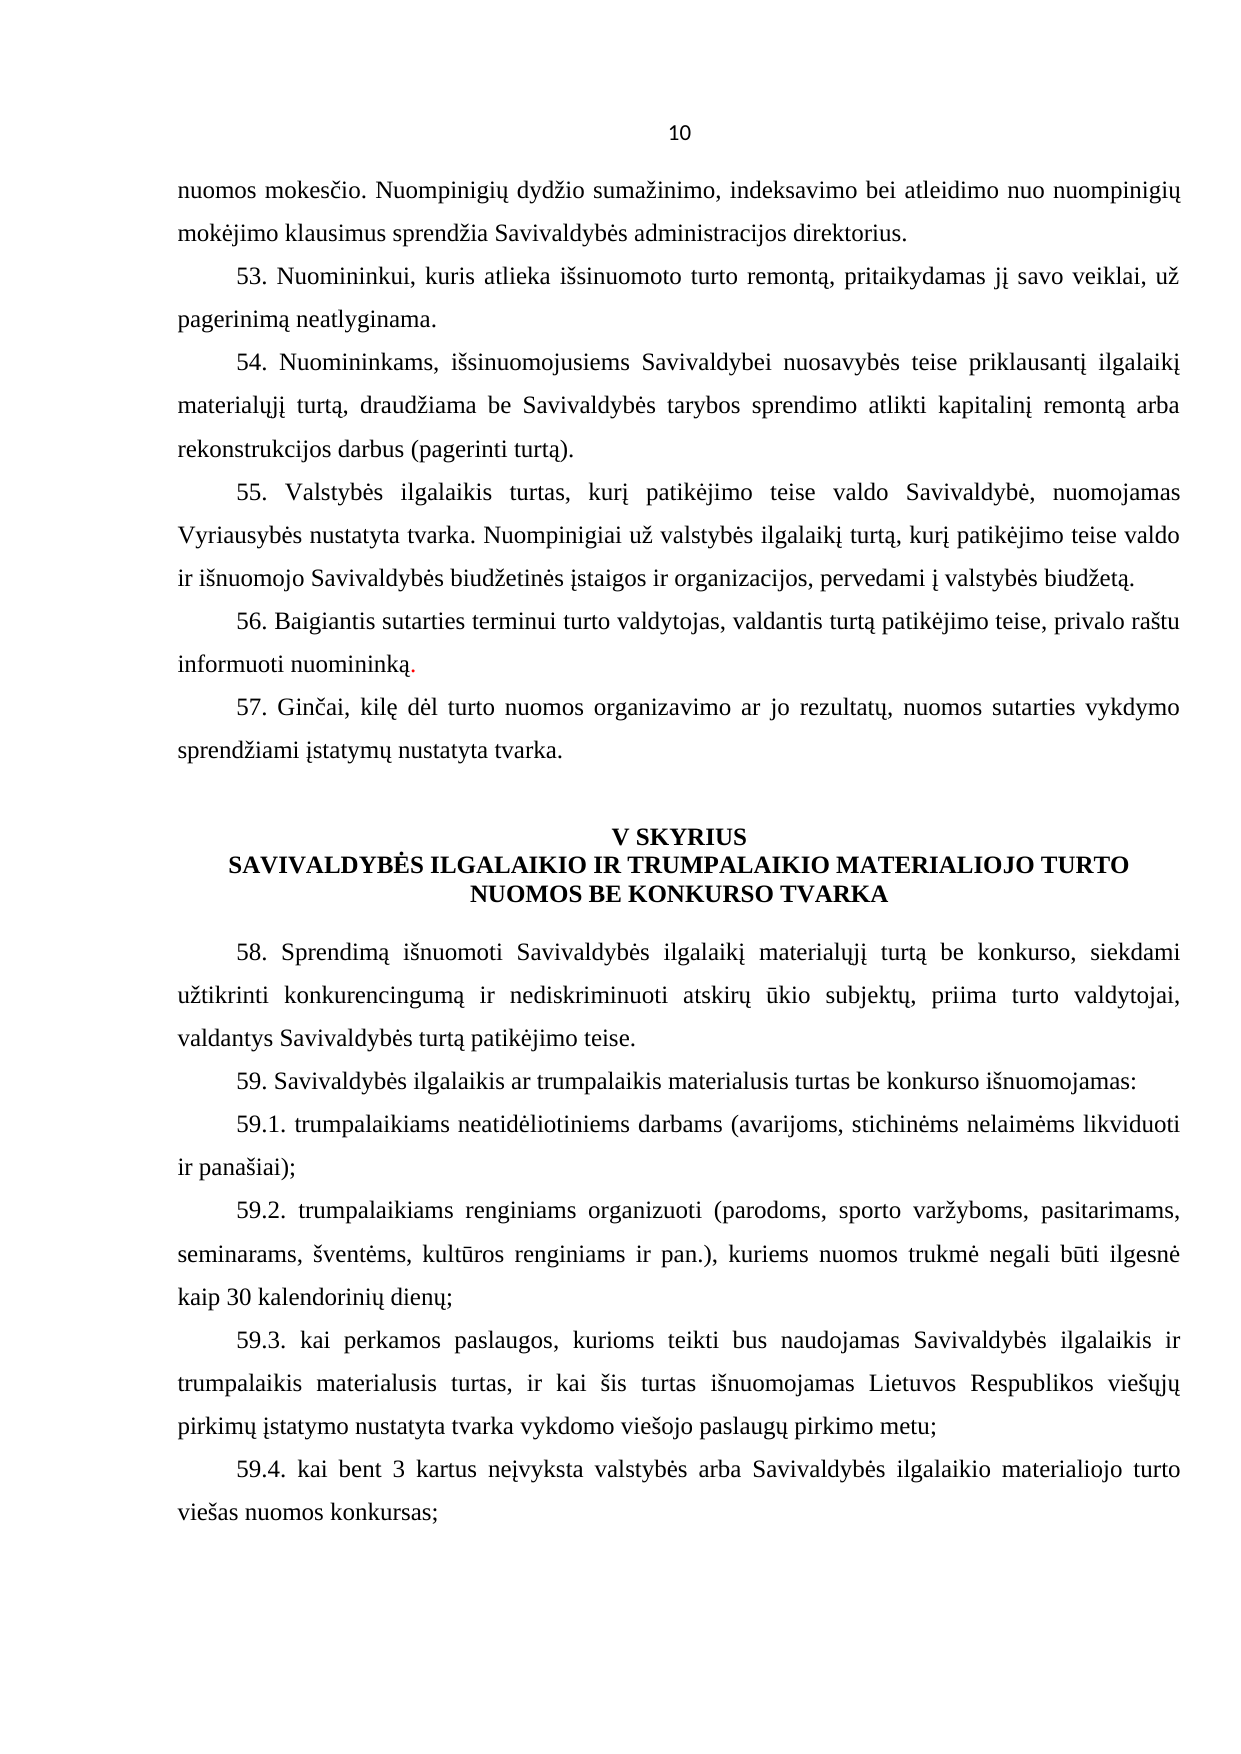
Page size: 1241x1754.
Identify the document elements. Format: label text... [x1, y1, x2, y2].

text 59.2. trumpalaikiams renginiams organizuoti (parodoms, sporto varžyboms, pasitarimams, seminarams, šventėms, kultūros renginiams ir pan.), kuriems nuomos trukmė negali būti ilgesnė kaip 30 kalendorinių dienų; [177, 1196, 1181, 1311]
text 55. Valstybės ilgalaikis turtas, kurį patikėjimo teise valdo Savivaldybė, nuomojamas Vyriausybės nustatyta tvarka. Nuompinigiai už valstybės ilgalaikį turtą, kurį patikėjimo teise valdo ir išnuomojo Savivaldybės biudžetinės įstaigos ir organizacijos, pervedami į valstybės biudžetą. [177, 477, 1181, 592]
text 59.3. kai perkamos paslaugos, kurioms teikti bus naudojamas Savivaldybės ilgalaikis ir trumpalaikis materialusis turtas, ir kai šis turtas išnuomojamas Lietuvos Respublikos viešųjų pirkimų įstatymo nustatyta tvarka vykdomo viešojo paslaugų pirkimo metu; [177, 1325, 1181, 1440]
text 59.1. trumpalaikiams neatidėliotiniems darbams (avarijoms, stichinėms nelaimėms likviduoti ir panašiai); [177, 1109, 1181, 1181]
text V SKYRIUS [177, 822, 1181, 851]
text SAVIVALDYBĖS ILGALAIKIO IR TRUMPALAIKIO MATERIALIOJO TURTO NUOMOS BE KONKURSO TVARKA [177, 851, 1181, 908]
text 58. Sprendimą išnuomoti Savivaldybės ilgalaikį materialųjį turtą be konkurso, siekdami užtikrinti konkurencingumą ir nediskriminuoti atskirų ūkio subjektų, priima turto valdytojai, valdantys Savivaldybės turtą patikėjimo teise. [177, 937, 1181, 1052]
text 57. Ginčai, kilę dėl turto nuomos organizavimo ar jo rezultatų, nuomos sutarties vykdymo sprendžiami įstatymų nustatyta tvarka. [177, 692, 1181, 764]
text 53. Nuomininkui, kuris atlieka išsinuomoto turto remontą, pritaikydamas jį savo veiklai, už pagerinimą neatlyginama. [177, 261, 1181, 333]
text 59.4. kai bent 3 kartus neįvyksta valstybės arba Savivaldybės ilgalaikio materialiojo turto viešas nuomos konkursas; [177, 1454, 1181, 1526]
text nuomos mokesčio. Nuompinigių dydžio sumažinimo, indeksavimo bei atleidimo nuo nuompinigių mokėjimo klausimus sprendžia Savivaldybės administracijos direktorius. [177, 175, 1181, 247]
text 54. Nuomininkams, išsinuomojusiems Savivaldybei nuosavybės teise priklausantį ilgalaikį materialųjį turtą, draudžiama be Savivaldybės tarybos sprendimo atlikti kapitalinį remontą arba rekonstrukcijos darbus (pagerinti turtą). [177, 347, 1181, 462]
text 56. Baigiantis sutarties terminui turto valdytojas, valdantis turtą patikėjimo teise, privalo raštu informuoti nuomininką. [177, 606, 1181, 678]
text 59. Savivaldybės ilgalaikis ar trumpalaikis materialusis turtas be konkurso išnuomojamas: [177, 1066, 1181, 1095]
